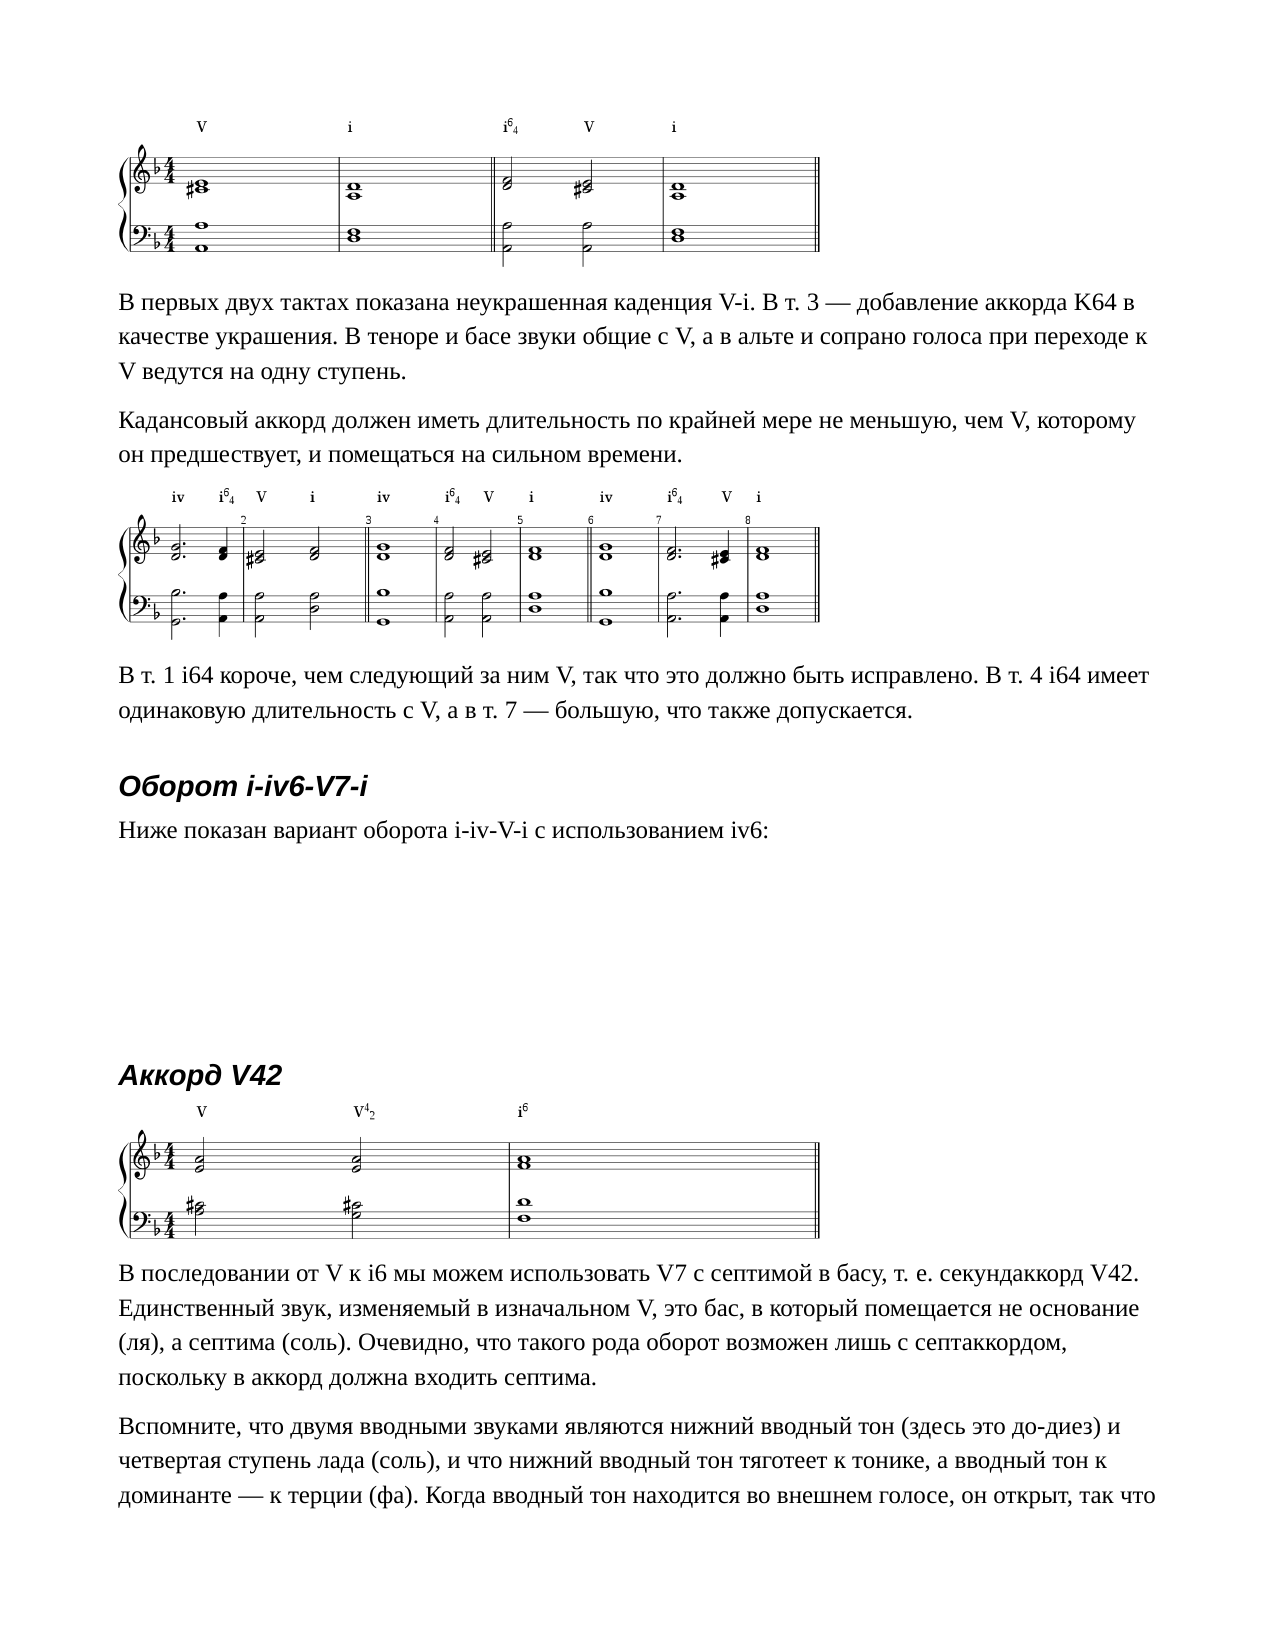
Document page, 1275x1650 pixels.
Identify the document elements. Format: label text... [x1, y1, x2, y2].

subtitle Аккорд V42 [118, 1058, 1157, 1091]
picture [118, 488, 820, 640]
text Ниже показан вариант оборота i-iv-V-i с использованием iv6: [118, 815, 1157, 844]
subtitle Оборот i-iv6-V7-i [118, 769, 1157, 802]
text Вспомните, что двумя вводными звуками являются нижний вводный тон (здесь это до-диез) и четвертая ступень лада (соль), и что нижний вводный тон тяготеет к тонике, а вводный тон к доминанте — к терции (фа). Когда вводный тон находится во внешнем голосе, он открыт, так что [118, 1411, 1157, 1509]
text В последовании от V к i6 мы можем использовать V7 с септимой в басу, т. е. секундаккорд V42. Единственный звук, изменяемый в изначальном V, это бас, в который помещается не основание (ля), а септима (соль). Очевидно, что такого рода оборот возможен лишь с септаккордом, поскольку в аккорд должна входить септима. [118, 1258, 1157, 1391]
text Кадансовый аккорд должен иметь длительность по крайней мере не меньшую, чем V, которому он предшествует, и помещаться на сильном времени. [118, 405, 1157, 468]
text В т. 1 i64 короче, чем следующий за ним V, так что это должно быть исправлено. В т. 4 i64 имеет одинаковую длительность с V, а в т. 7 — большую, что также допускается. [118, 660, 1157, 723]
picture [118, 1103, 820, 1239]
text В первых двух тактах показана неукрашенная каденция V-i. В т. 3 — добавление аккорда K64 в качестве украшения. В теноре и басе звуки общие с V, а в альте и сопрано голоса при переходе к V ведутся на одну ступень. [118, 287, 1157, 385]
picture [118, 118, 820, 267]
